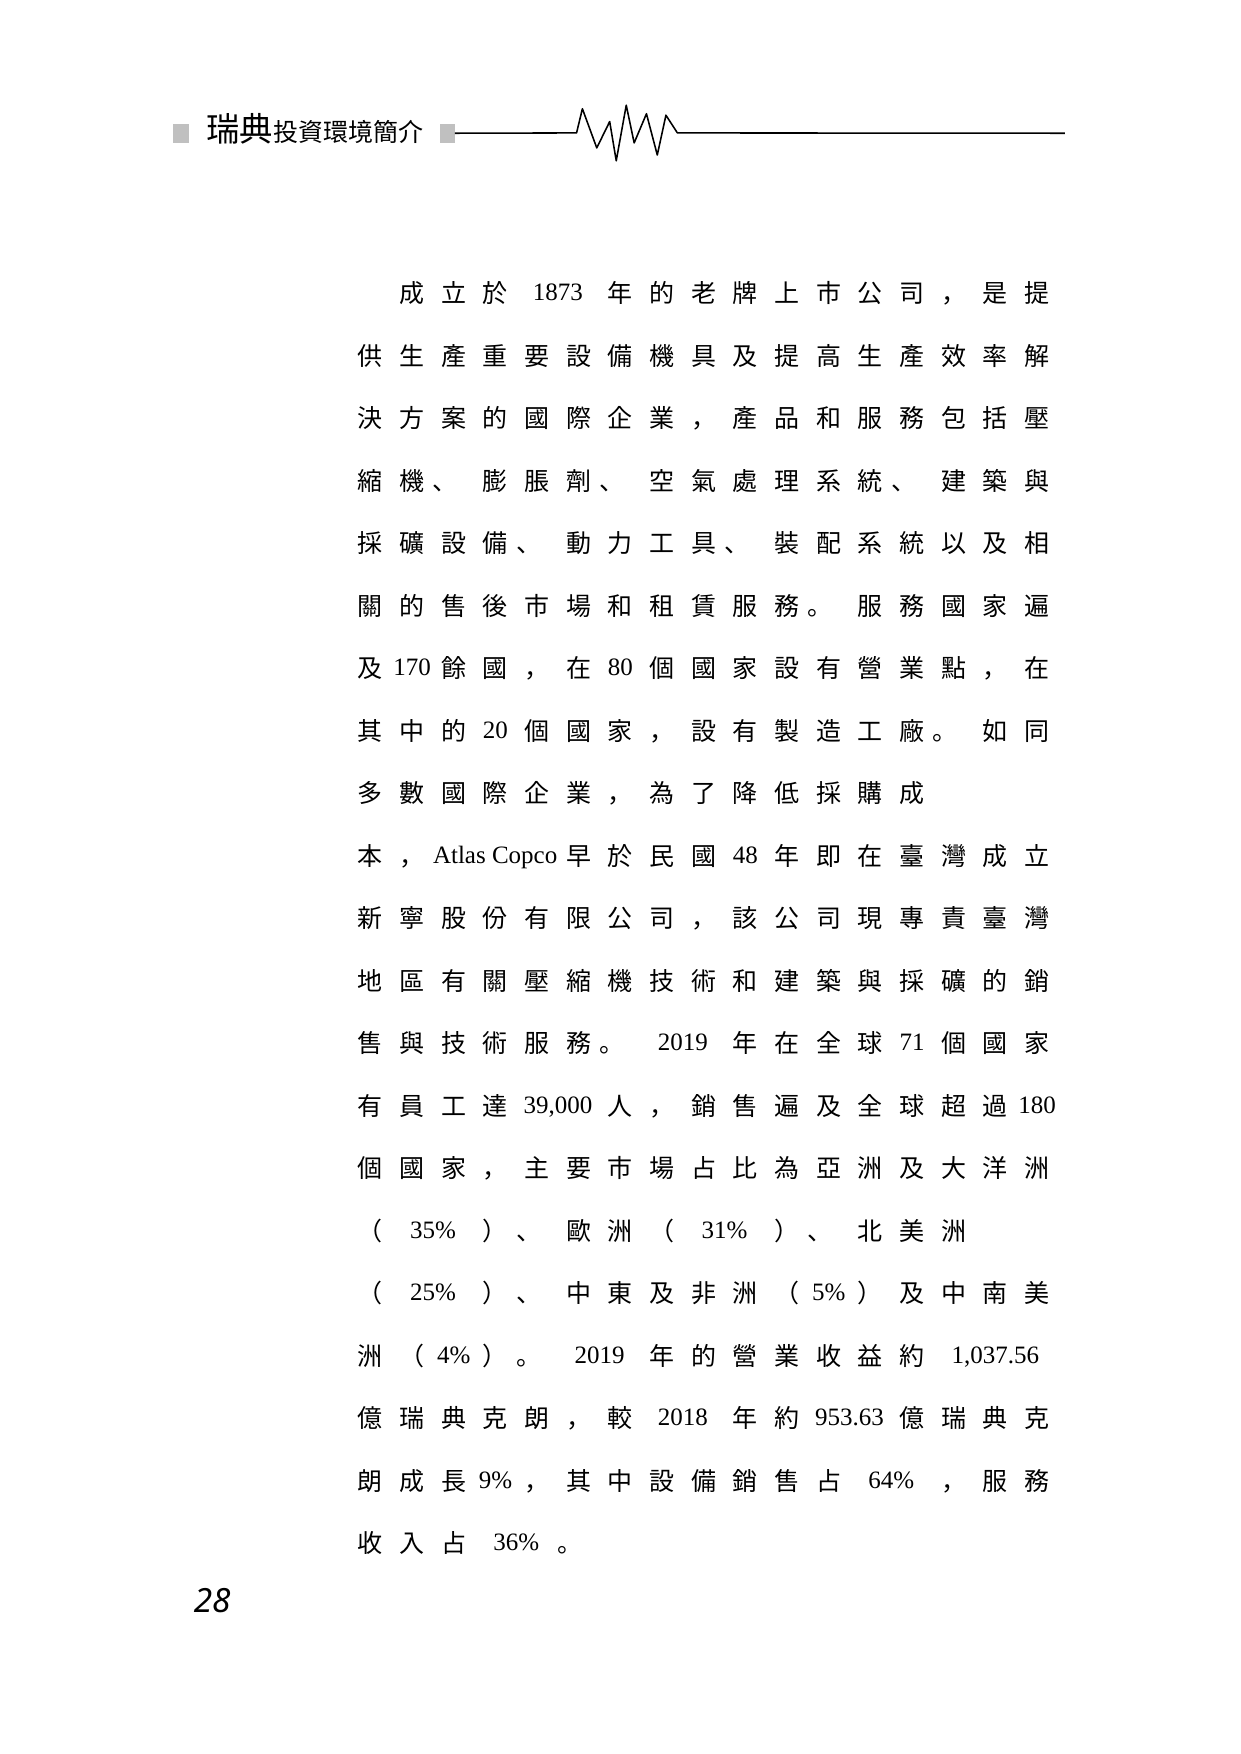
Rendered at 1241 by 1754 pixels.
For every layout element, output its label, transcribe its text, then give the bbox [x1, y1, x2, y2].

text 成立於1873年的老牌上市公司，是提供生產重要設備機具及提高生產效率解決方案的國際企業，產品和服務包括壓縮機、膨脹劑、空氣處理系統、建築與採礦設備、動力工具、裝配系統以及相關的售後市場和租賃服務。服務國家遍及170餘國，在80個國家設有營業點，在其中的20個國家，設有製造工廠。如同多數國際企業，為了降低採購成本，Atlas Copco早於民國48年即在臺灣成立新寧股份有限公司，該公司現專責臺灣地區有關壓縮機技術和建築與採礦的銷售與技術服務。2019年在全球71個國家有員工達39,000人，銷售遍及全球超過180個國家，主要市場占比為亞洲及大洋洲（35%）、歐洲（31%）、北美洲（25%）、中東及非洲（5%）及中南美洲（4%）。2019年的營業收益約1,037.56億瑞典克朗，較2018年約953.63億瑞典克朗成長9%，其中設備銷售占64%，服務收入占36%。 [330, 250, 1058, 1563]
